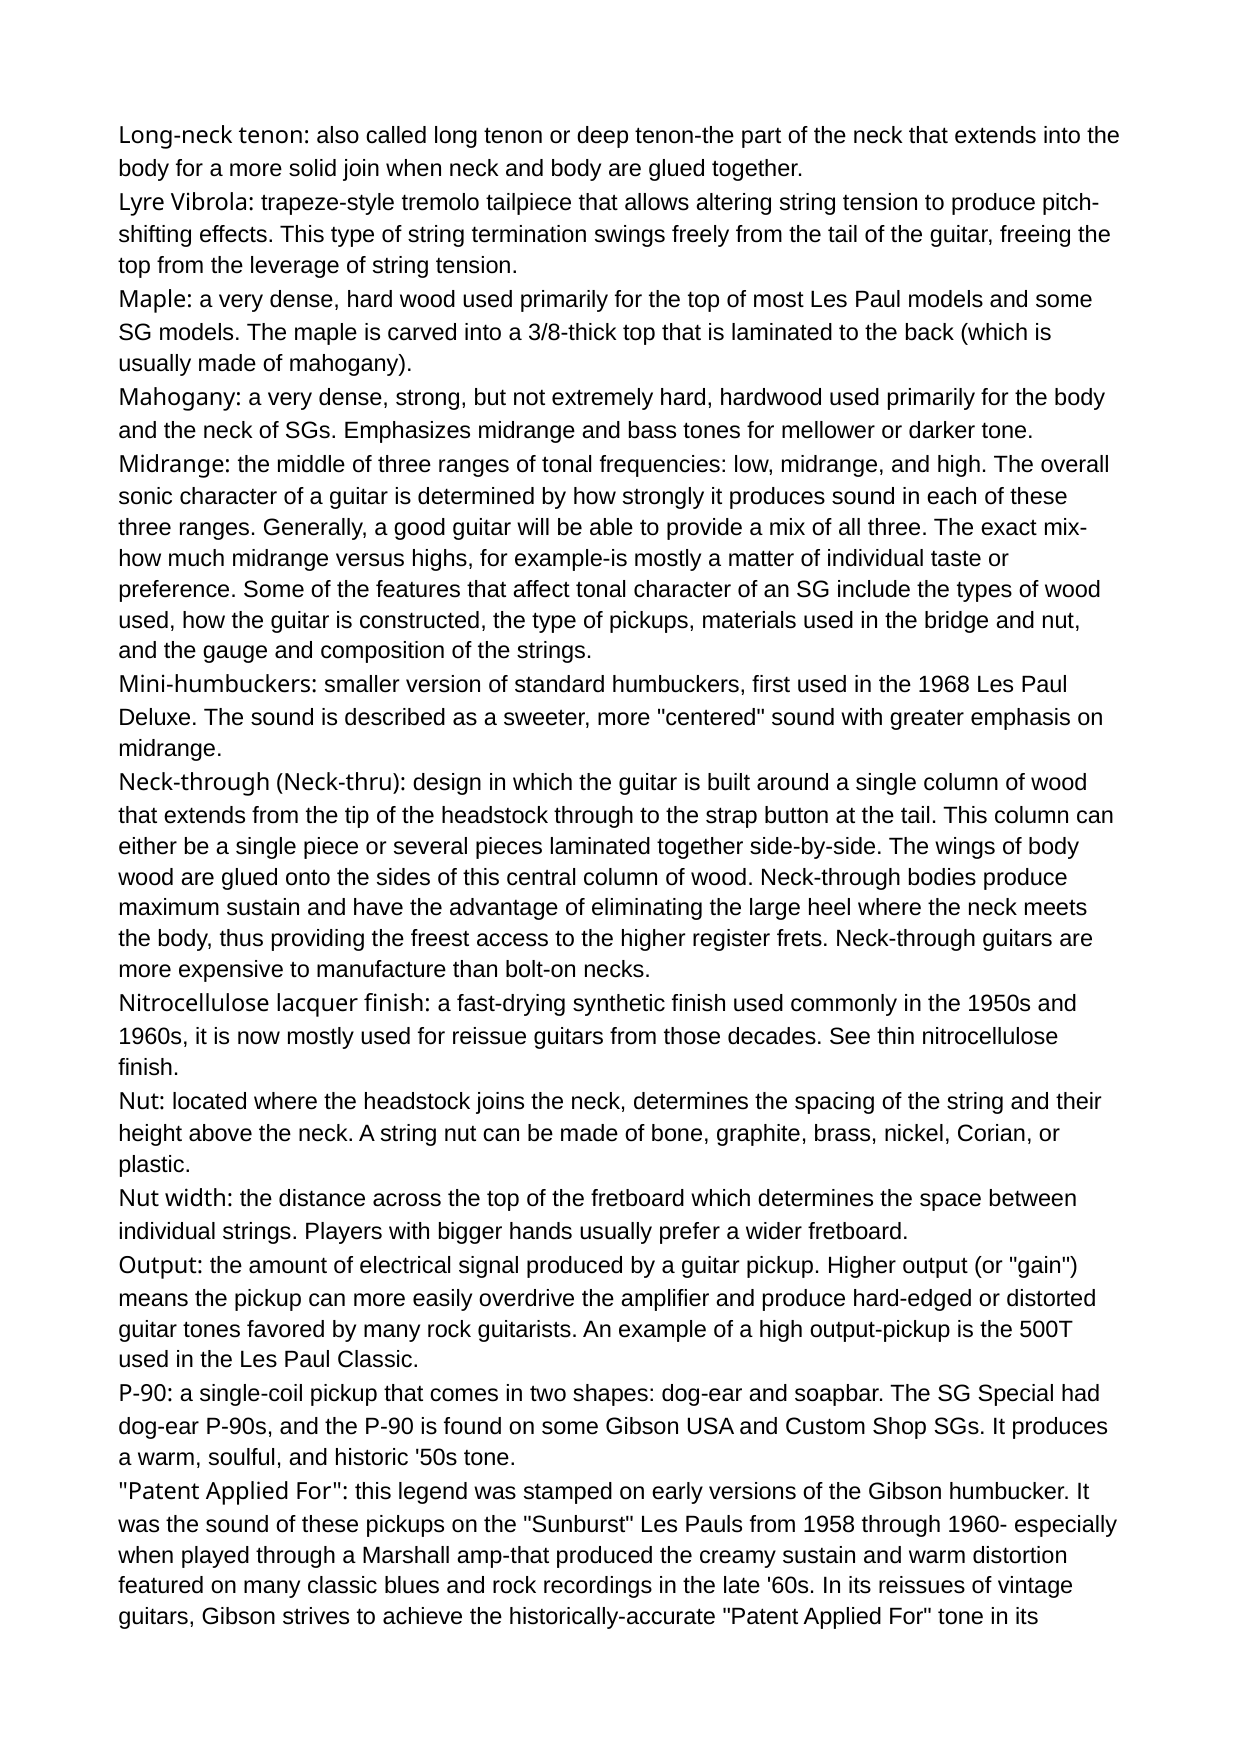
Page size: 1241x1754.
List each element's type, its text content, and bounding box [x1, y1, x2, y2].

text Neck-through (Neck-thru): design in which the guitar is built around a single column of wood that extends from the tip of the headstock through to the strap button at the tail. This column can either be a single piece or several pieces laminated together side-by-side. The wings of body wood are glued onto the sides of this central column of wood. Neck-through bodies produce maximum sustain and have the advantage of eliminating the large heel where the neck meets the body, thus providing the freest access to the higher register frets. Neck-through guitars are more expensive to manufacture than bolt-on necks. [118, 765, 1122, 982]
text "Patent Applied For": this legend was stamped on early versions of the Gibson humbucker. It was the sound of these pickups on the "Sunburst" Les Pauls from 1958 through 1960- especially when played through a Marshall amp-that produced the creamy sustain and warm distortion featured on many classic blues and rock recordings in the late '60s. In its reissues of vintage guitars, Gibson strives to achieve the historically-accurate "Patent Applied For" tone in its [118, 1474, 1122, 1630]
text Lyre Vibrola: trapeze-style tremolo tailpiece that allows altering string tension to produce pitch-shifting effects. This type of string termination swings freely from the tail of the guitar, freeing the top from the leverage of string tension. [118, 185, 1122, 278]
text Mahogany: a very dense, strong, but not extremely hard, hardwood used primarily for the body and the neck of SGs. Emphasizes midrange and bass tones for mellower or darker tone. [118, 380, 1122, 443]
text Midrange: the middle of three ranges of tonal frequencies: low, midrange, and high. The overall sonic character of a guitar is determined by how strongly it produces sound in each of these three ranges. Generally, a good guitar will be able to provide a mix of all three. The exact mix-how much midrange versus highs, for example-is mostly a matter of individual taste or preference. Some of the features that affect tonal character of an SG include the types of wood used, how the guitar is constructed, the type of pickups, materials used in the bridge and nut, and the gauge and composition of the strings. [118, 447, 1122, 664]
text P-90: a single-coil pickup that comes in two shapes: dog-ear and soapbar. The SG Special had dog-ear P-90s, and the P-90 is found on some Gibson USA and Custom Shop SGs. It produces a warm, soulful, and historic '50s tone. [118, 1377, 1122, 1470]
text Nitrocellulose lacquer finish: a fast-drying synthetic finish used commonly in the 1950s and 1960s, it is now mostly used for reissue guitars from those decades. See thin nitrocellulose finish. [118, 986, 1122, 1080]
text Long-neck tenon: also called long tenon or deep tenon-the part of the neck that extends into the body for a more solid join when neck and body are glued together. [118, 118, 1122, 181]
text Mini-humbuckers: smaller version of standard humbuckers, first used in the 1968 Les Paul Deluxe. The sound is described as a sweeter, more "centered" sound with greater emphasis on midrange. [118, 668, 1122, 761]
text Maple: a very dense, hard wood used primarily for the top of most Les Paul models and some SG models. The maple is carved into a 3/8-thick top that is laminated to the back (which is usually made of mahogany). [118, 282, 1122, 376]
text Nut width: the distance across the top of the fretboard which determines the space between individual strings. Players with bigger hands usually prefer a wider fretboard. [118, 1182, 1122, 1244]
text Nut: located where the headstock joins the neck, determines the spacing of the string and their height above the neck. A string nut can be made of bone, graphite, brass, nickel, Corian, or plastic. [118, 1084, 1122, 1178]
text Output: the amount of electrical signal produced by a guitar pickup. Higher output (or "gain") means the pickup can more easily overdrive the amplifier and produce hard-edged or distorted guitar tones favored by many rock guitarists. An example of a high output-pickup is the 500T used in the Les Paul Classic. [118, 1248, 1122, 1373]
